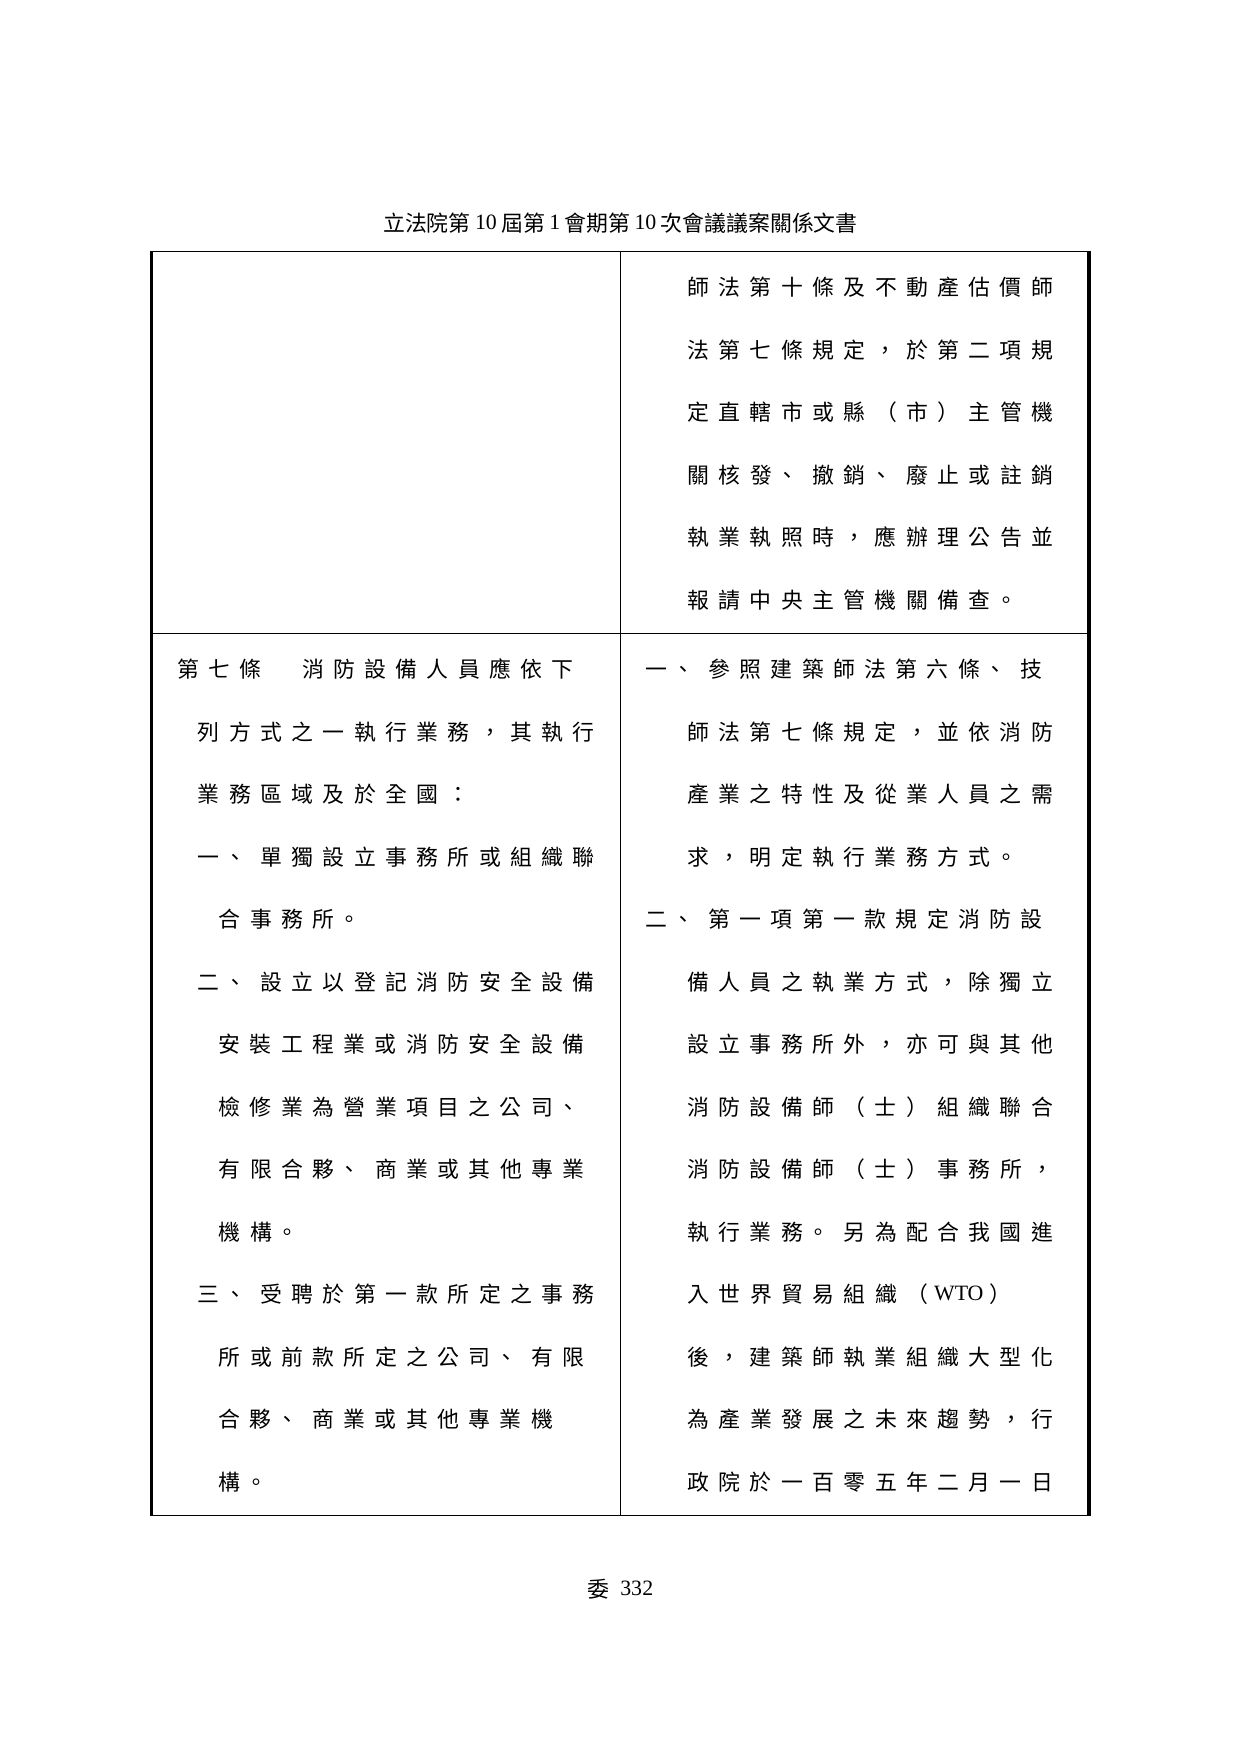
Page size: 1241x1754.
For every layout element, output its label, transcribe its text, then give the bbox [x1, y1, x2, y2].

table_cell 第七條 消防設備人員應依下列方式之一執行業務，其執行業務區域及於全國： 一、單獨設立事務所或組織聯合事務所。 二、設立以登記消防安全設備安裝工程業或消防安全設備檢修業為營業項目之公司、有限合夥、商業或其他專業機構。 三、受聘於第一款所定之事務所或前款所定之公司、有限合夥、商業或其他專業機構。 [153, 634, 620, 1514]
table_cell 一、參照建築師法第六條、技師法第七條規定，並依消防產業之特性及從業人員之需求，明定執行業務方式。 二、第一項第一款規定消防設備人員之執業方式，除獨立設立事務所外，亦可與其他消防設備師（士）組織聯合消防設備師（士）事務所，執行業務。另為配合我國進入世界貿易組織（WTO）後，建築師執業組織大型化為產業發展之未來趨勢，行政院於一百零五年二月一日 [621, 634, 1087, 1514]
table_cell [153, 252, 620, 633]
table_cell 師法第十條及不動產估價師法第七條規定，於第二項規定直轄市或縣（市）主管機關核發、撤銷、廢止或註銷執業執照時，應辦理公告並報請中央主管機關備查。 [621, 252, 1087, 633]
